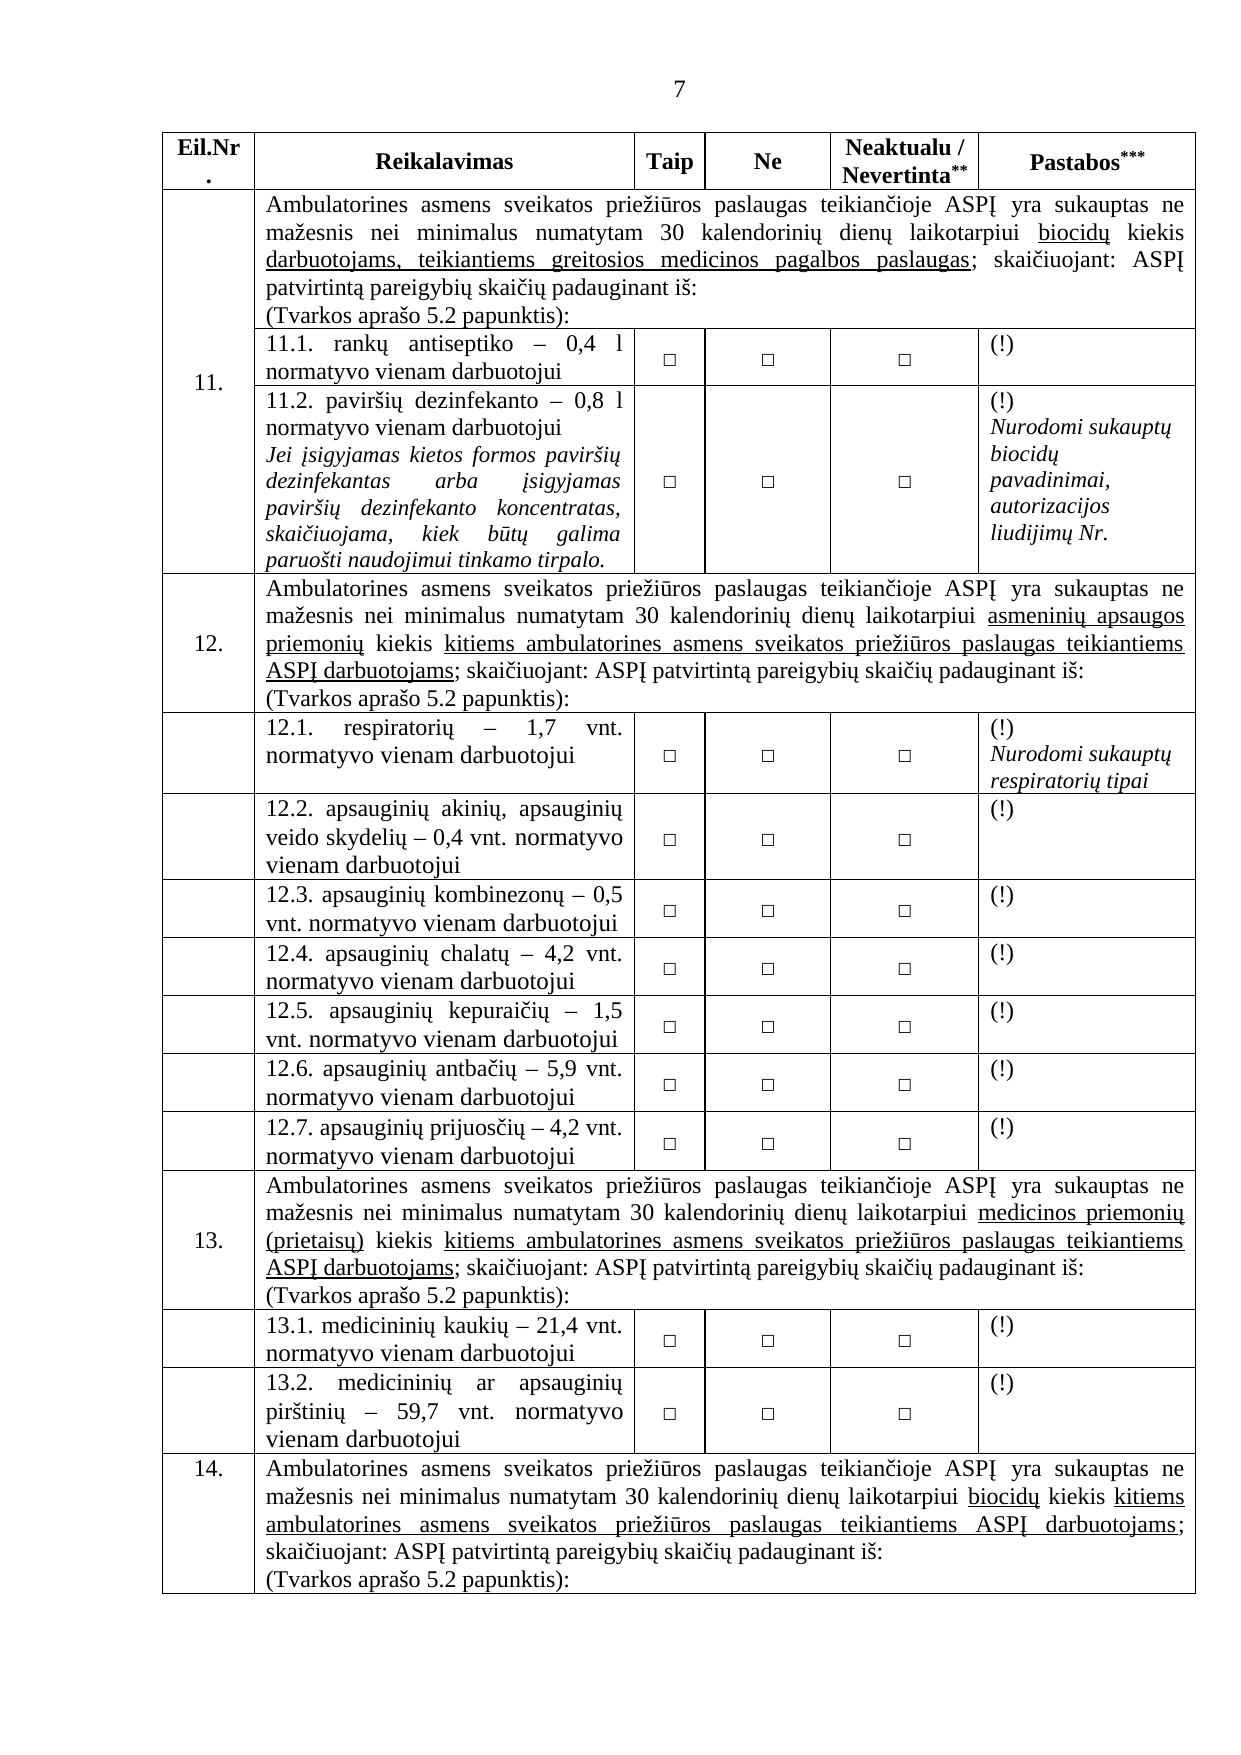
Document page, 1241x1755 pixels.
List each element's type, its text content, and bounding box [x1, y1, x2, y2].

table_cell ☐ [706, 794, 830, 879]
table_cell ☐ [706, 1112, 830, 1169]
table_cell ☐ [635, 386, 704, 573]
table_cell ☐ [831, 794, 978, 879]
table_header Taip [635, 133, 704, 189]
table_cell ☐ [831, 713, 978, 793]
table_cell 12.7. apsauginių prijuosčių – 4,2 vnt. normatyvo vienam darbuotojui [255, 1112, 634, 1169]
table_cell ☐ [831, 1054, 978, 1111]
table_cell [163, 996, 254, 1052]
table_cell ☐ [831, 996, 978, 1052]
table_cell ☐ [635, 1368, 704, 1453]
table_cell ☐ [706, 713, 830, 793]
table_cell ☐ [706, 996, 830, 1052]
table_cell (!) [979, 1054, 1195, 1111]
table_header Reikalavimas [255, 133, 634, 189]
table_header Eil.Nr. [163, 133, 254, 189]
table_cell (!) Nurodomi sukauptų respiratorių tipai [979, 713, 1195, 793]
table_header Ne [706, 133, 830, 189]
table_cell ☐ [706, 386, 830, 573]
table_cell Ambulatorines asmens sveikatos priežiūros paslaugas teikiančioje ASPĮ yra sukauptas ne mažesnis nei minimalus numatytam 30 kalendorinių dienų laikotarpiui biocidų kiekis kitiems ambulatorines asmens sveikatos priežiūros paslaugas teikiantiems ASPĮ darbuotojams; skaičiuojant: ASPĮ patvirtintą pareigybių skaičių padauginant iš: (Tvarkos aprašo 5.2 papunktis): [255, 1454, 1195, 1592]
table_cell [163, 1112, 254, 1169]
table_cell ☐ [831, 880, 978, 937]
table_cell (!) [979, 1112, 1195, 1169]
table_cell ☐ [831, 1368, 978, 1453]
table_cell ☐ [635, 713, 704, 793]
table_cell ☐ [635, 880, 704, 937]
table_cell ☐ [706, 1310, 830, 1367]
table_cell (!) [979, 938, 1195, 995]
table_cell (!) [979, 1310, 1195, 1367]
table_cell 11. [163, 190, 254, 573]
table_cell 13.2. medicininių ar apsauginių pirštinių – 59,7 vnt. normatyvo vienam darbuotojui [255, 1368, 634, 1453]
table_cell ☐ [635, 1310, 704, 1367]
table_cell 11.2. paviršių dezinfekanto – 0,8 l normatyvo vienam darbuotojui Jei įsigyjamas kietos formos paviršių dezinfekantas arba įsigyjamas paviršių dezinfekanto koncentratas, skaičiuojama, kiek būtų galima paruošti naudojimui tinkamo tirpalo. [255, 386, 634, 573]
table_cell Ambulatorines asmens sveikatos priežiūros paslaugas teikiančioje ASPĮ yra sukauptas ne mažesnis nei minimalus numatytam 30 kalendorinių dienų laikotarpiui biocidų kiekis darbuotojams, teikiantiems greitosios medicinos pagalbos paslaugas; skaičiuojant: ASPĮ patvirtintą pareigybių skaičių padauginant iš: (Tvarkos aprašo 5.2 papunktis): [255, 190, 1195, 328]
table_cell [163, 938, 254, 995]
table_cell 12.1. respiratorių – 1,7 vnt. normatyvo vienam darbuotojui [255, 713, 634, 793]
table_cell ☐ [831, 1112, 978, 1169]
table_cell ☐ [635, 329, 704, 384]
table_cell ☐ [635, 1054, 704, 1111]
table_cell [163, 1054, 254, 1111]
table_cell ☐ [831, 938, 978, 995]
table_cell Ambulatorines asmens sveikatos priežiūros paslaugas teikiančioje ASPĮ yra sukauptas ne mažesnis nei minimalus numatytam 30 kalendorinių dienų laikotarpiui medicinos priemonių (prietaisų) kiekis kitiems ambulatorines asmens sveikatos priežiūros paslaugas teikiantiems ASPĮ darbuotojams; skaičiuojant: ASPĮ patvirtintą pareigybių skaičių padauginant iš: (Tvarkos aprašo 5.2 papunktis): [255, 1171, 1195, 1309]
table_cell ☐ [635, 996, 704, 1052]
table_cell ☐ [706, 1368, 830, 1453]
table_header Pastabos*** [979, 133, 1195, 189]
table_cell (!) [979, 1368, 1195, 1453]
table_cell ☐ [706, 329, 830, 384]
table_cell Ambulatorines asmens sveikatos priežiūros paslaugas teikiančioje ASPĮ yra sukauptas ne mažesnis nei minimalus numatytam 30 kalendorinių dienų laikotarpiui asmeninių apsaugos priemonių kiekis kitiems ambulatorines asmens sveikatos priežiūros paslaugas teikiantiems ASPĮ darbuotojams; skaičiuojant: ASPĮ patvirtintą pareigybių skaičių padauginant iš: (Tvarkos aprašo 5.2 papunktis): [255, 574, 1195, 712]
table_cell (!) [979, 329, 1195, 384]
table_cell 12.4. apsauginių chalatų – 4,2 vnt. normatyvo vienam darbuotojui [255, 938, 634, 995]
table_cell [163, 1368, 254, 1453]
table_cell 12.3. apsauginių kombinezonų – 0,5 vnt. normatyvo vienam darbuotojui [255, 880, 634, 937]
table_cell 12. [163, 574, 254, 712]
table_cell 13.1. medicininių kaukių – 21,4 vnt. normatyvo vienam darbuotojui [255, 1310, 634, 1367]
table_cell [163, 794, 254, 879]
table_cell (!) [979, 880, 1195, 937]
table_cell (!) [979, 996, 1195, 1052]
table_cell ☐ [831, 329, 978, 384]
table_cell ☐ [635, 1112, 704, 1169]
table_cell ☐ [706, 938, 830, 995]
table_cell [163, 713, 254, 793]
table_cell 14. [163, 1454, 254, 1592]
table_cell ☐ [706, 880, 830, 937]
table_cell 12.6. apsauginių antbačių – 5,9 vnt. normatyvo vienam darbuotojui [255, 1054, 634, 1111]
table_cell 12.5. apsauginių kepuraičių – 1,5 vnt. normatyvo vienam darbuotojui [255, 996, 634, 1052]
table_cell ☐ [831, 386, 978, 573]
table_cell ☐ [831, 1310, 978, 1367]
table_cell 12.2. apsauginių akinių, apsauginių veido skydelių – 0,4 vnt. normatyvo vienam darbuotojui [255, 794, 634, 879]
table_cell 11.1. rankų antiseptiko – 0,4 l normatyvo vienam darbuotojui [255, 329, 634, 384]
table_cell ☐ [635, 794, 704, 879]
table_cell 13. [163, 1171, 254, 1309]
table_cell (!) Nurodomi sukauptų biocidų pavadinimai, autorizacijos liudijimų Nr. [979, 386, 1195, 573]
table_cell [163, 1310, 254, 1367]
table_cell [163, 880, 254, 937]
table_cell (!) [979, 794, 1195, 879]
table_cell ☐ [706, 1054, 830, 1111]
table_header Neaktualu / Nevertinta** [831, 133, 978, 189]
table_cell ☐ [635, 938, 704, 995]
